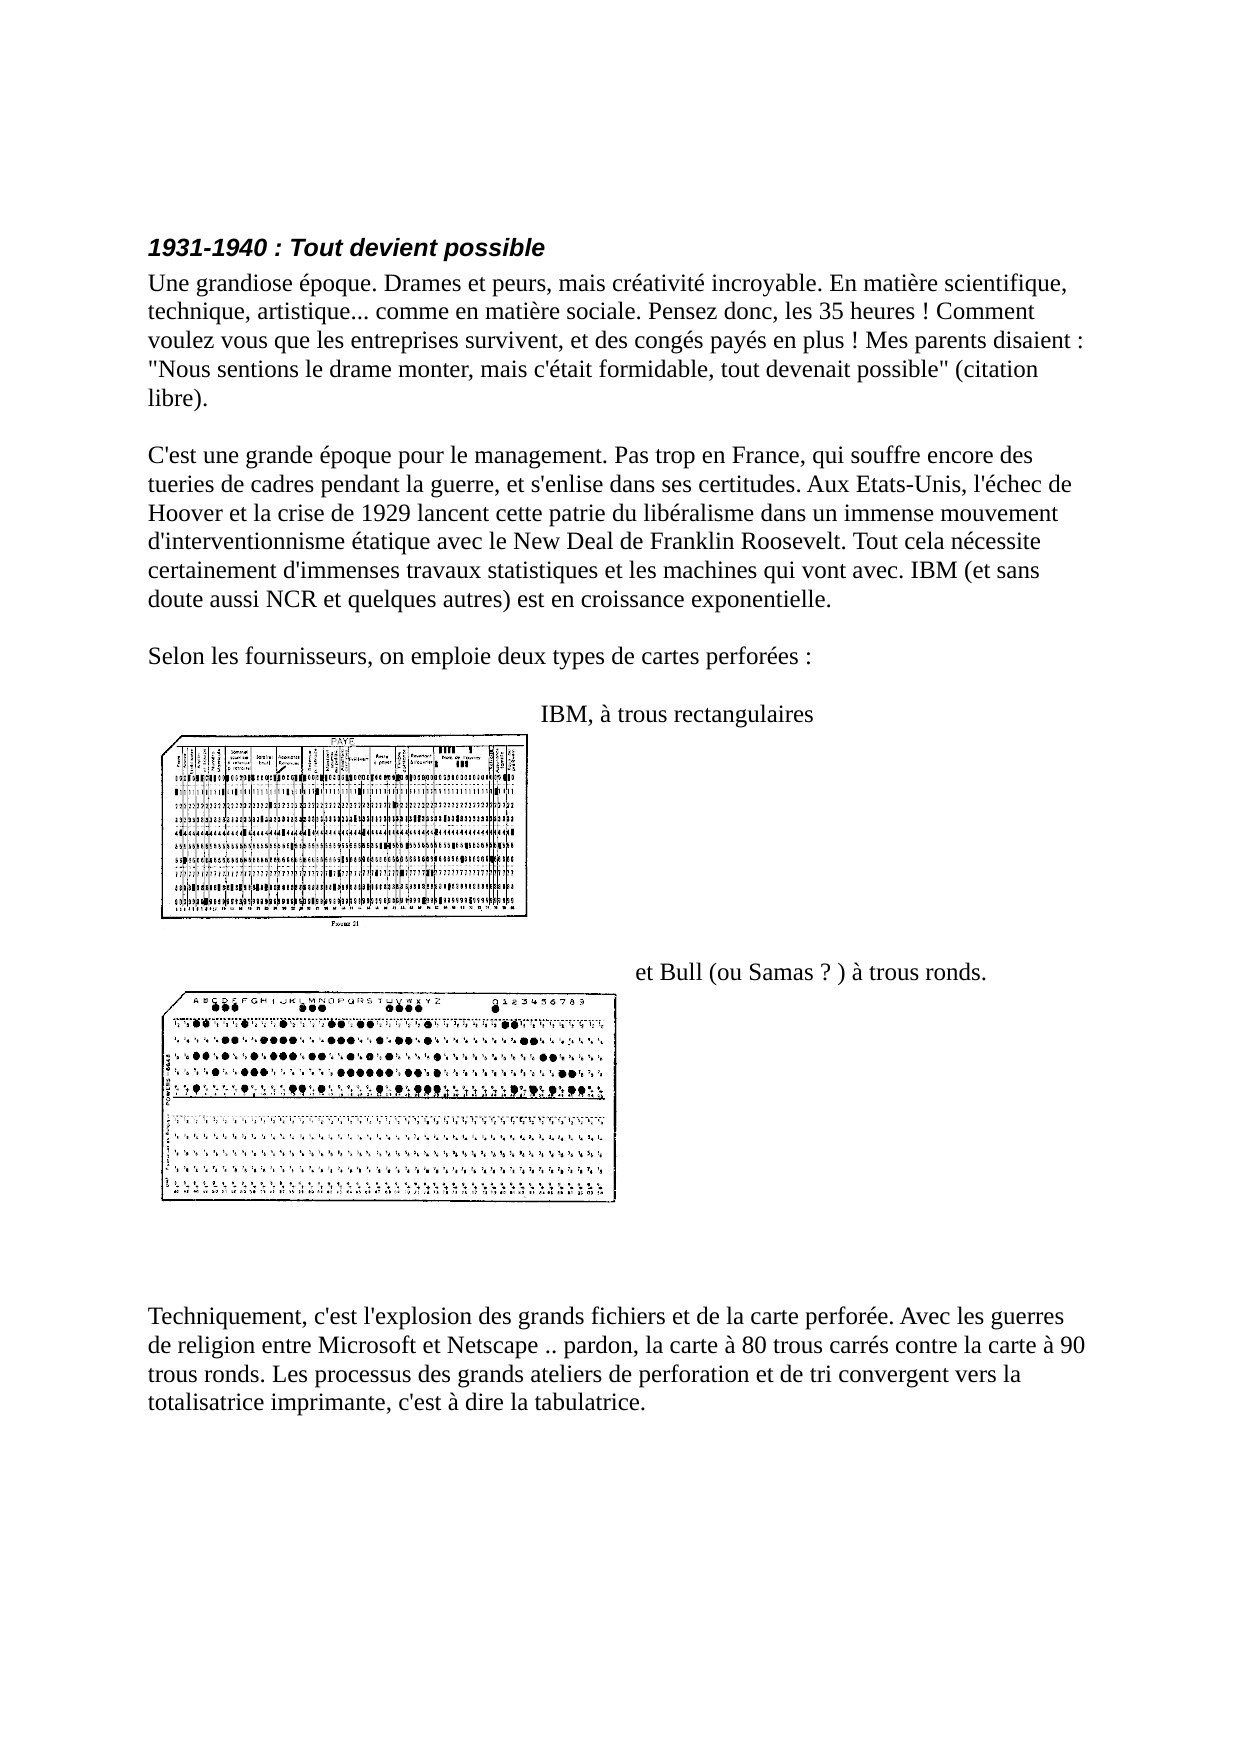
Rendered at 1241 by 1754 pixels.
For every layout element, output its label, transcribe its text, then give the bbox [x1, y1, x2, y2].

text C'est une grande époque pour le management. Pas trop en France, qui souffre encore des tueries de cadres pendant la guerre, et s'enlise dans ses certitudes. Aux Etats-Unis, l'échec de Hoover et la crise de 1929 lancent cette patrie du libéralisme dans un immense mouvement d'interventionnisme étatique avec le New Deal de Franklin Roosevelt. Tout cela nécessite certainement d'immenses travaux statistiques et les machines qui vont avec. IBM (et sans doute aussi NCR et quelques autres) est en croissance exponentielle. [148, 440, 1093, 613]
text Techniquement, c'est l'explosion des grands fichiers et de la carte perforée. Avec les guerres de religion entre Microsoft et Netscape .. pardon, la carte à 80 trous carrés contre la carte à 90 trous ronds. Les processus des grands ateliers de perforation et de tri convergent vers la totalisatrice imprimante, c'est à dire la tabulatrice. [148, 1301, 1093, 1416]
subtitle 1931-1940 : Tout devient possible [148, 233, 1093, 261]
text Selon les fournisseurs, on emploie deux types de cartes perforées : [148, 641, 1093, 670]
text et Bull (ou Samas ? ) à trous ronds. [148, 957, 1093, 1215]
text IBM, à trous rectangulaires [148, 699, 1093, 928]
text Une grandiose époque. Drames et peurs, mais créativité incroyable. En matière scientifique, technique, artistique... comme en matière sociale. Pensez donc, les 35 heures ! Comment voulez vous que les entreprises survivent, et des congés payés en plus ! Mes parents disaient : "Nous sentions le drame monter, mais c'était formidable, tout devenait possible" (citation libre). [148, 268, 1093, 411]
